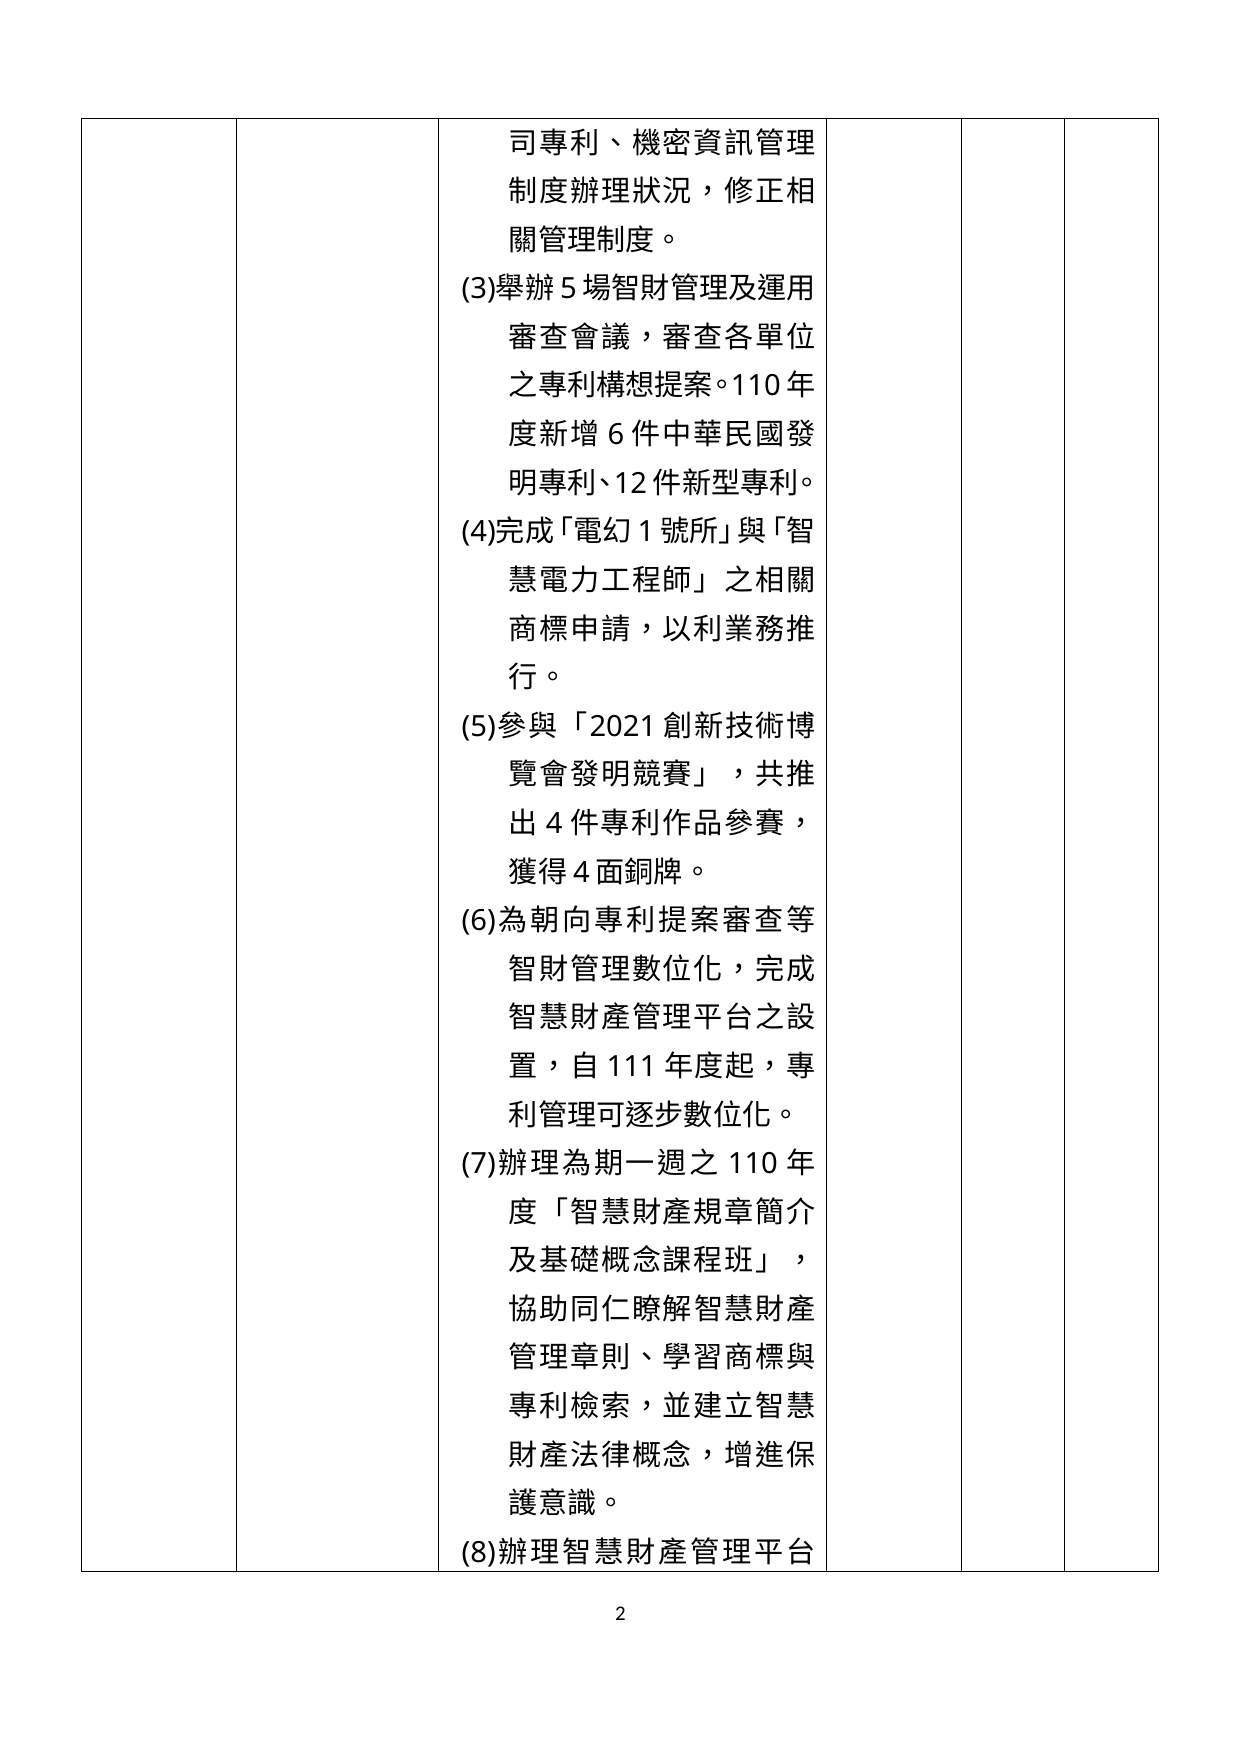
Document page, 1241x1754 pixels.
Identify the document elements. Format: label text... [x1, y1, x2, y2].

table_cell [1065, 119, 1158, 1571]
table_cell [82, 119, 236, 1571]
table_cell [237, 119, 438, 1571]
table_cell [827, 119, 961, 1571]
table_cell [962, 119, 1064, 1571]
table_cell 司專利、機密資訊管理制度辦理狀況，修正相關管理制度。 (3)舉辦5場智財管理及運用審查會議，審查各單位之專利構想提案。110年度新增6件中華民國發明專利、12件新型專利。 (4)完成「電幻1號所」與「智慧電力工程師」之相關商標申請，以利業務推行。 (5)參與「2021創新技術博覽會發明競賽」，共推出4件專利作品參賽，獲得4面銅牌。 (6)為朝向專利提案審查等智財管理數位化，完成智慧財產管理平台之設置，自111年度起，專利管理可逐步數位化。 (7)辦理為期一週之110年度「智慧財產規章簡介及基礎概念課程班」，協助同仁瞭解智慧財產管理章則、學習商標與專利檢索，並建立智慧財產法律概念，增進保護意識。 (8)辦理智慧財產管理平台 [439, 119, 826, 1571]
